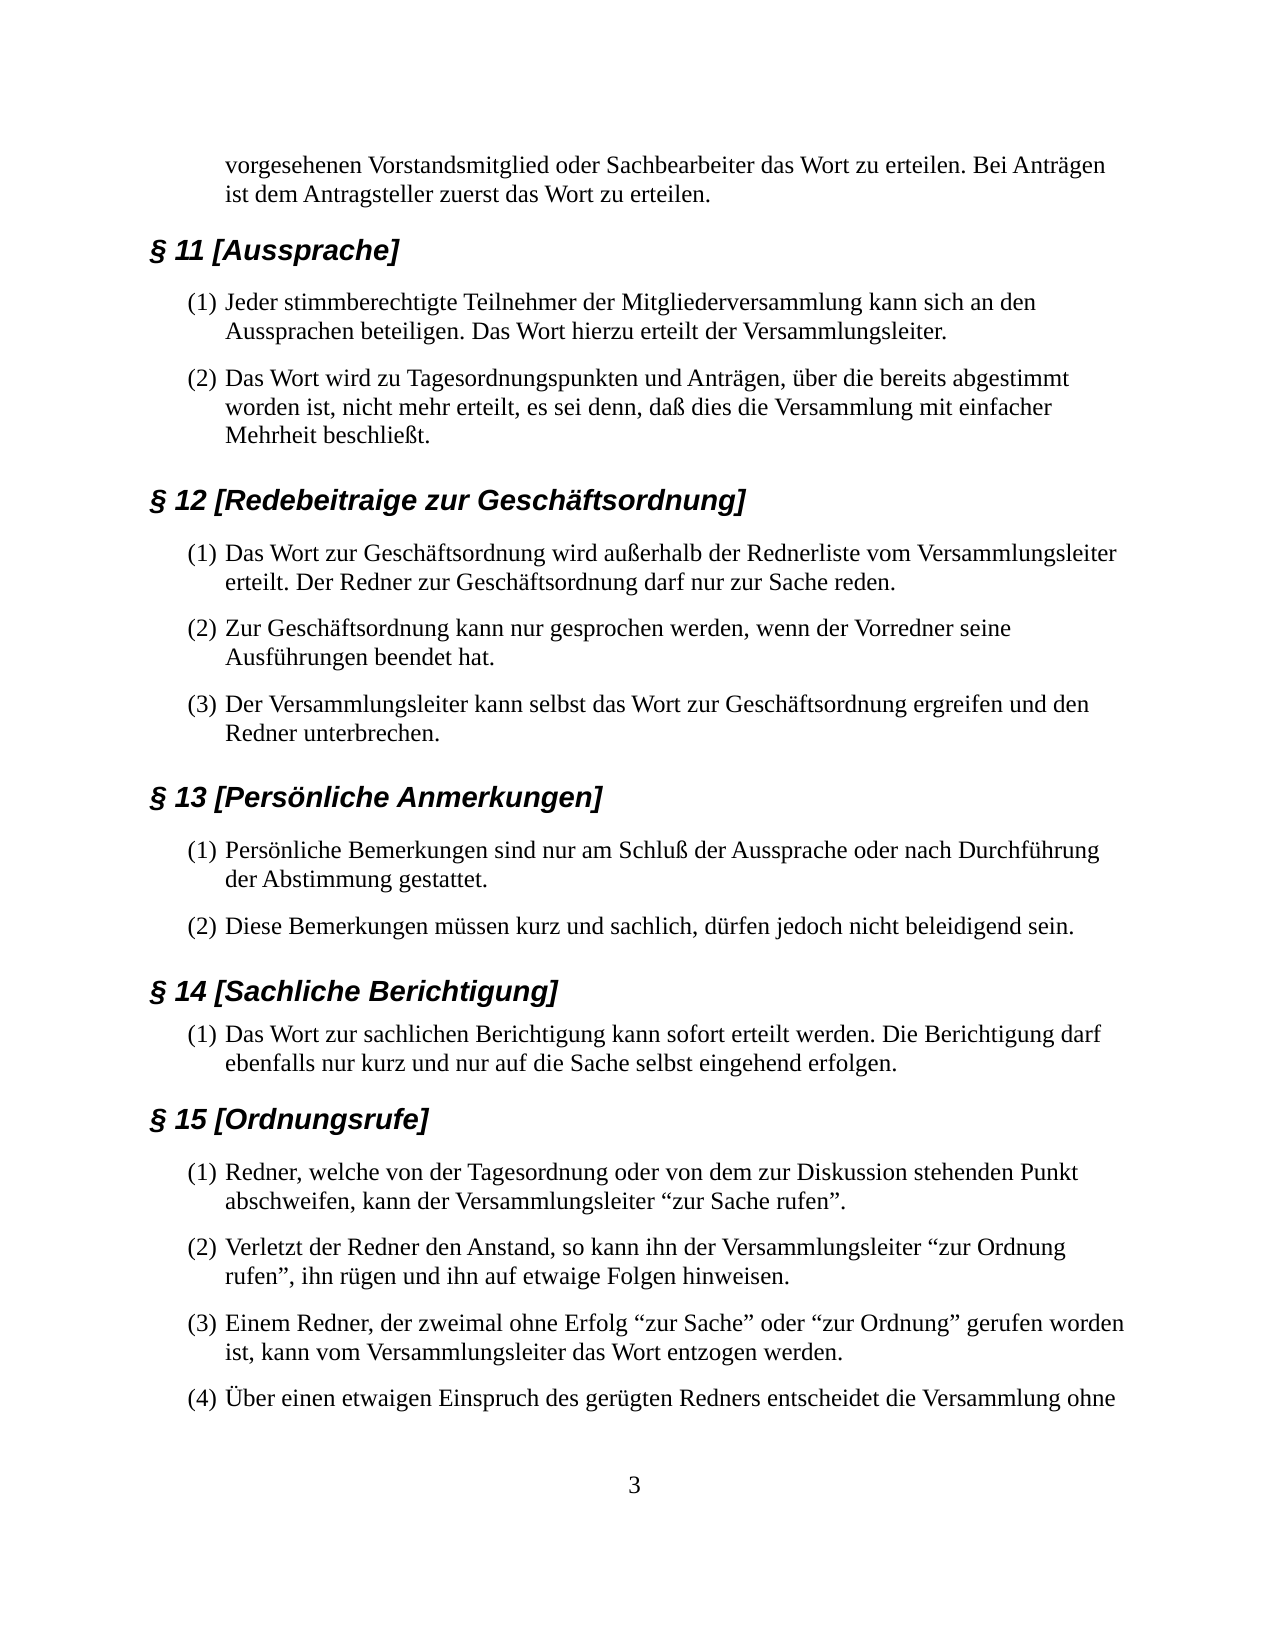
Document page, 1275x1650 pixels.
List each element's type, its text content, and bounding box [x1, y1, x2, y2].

subtitle § 14 [Sachliche Berichtigung] [150, 973, 1125, 1007]
list Diese Bemerkungen müssen kurz und sachlich, dürfen jedoch nicht beleidigend sein. [187, 911, 1125, 939]
list Verletzt der Redner den Anstand, so kann ihn der Versammlungsleiter “zur Ordnung rufen”, ihn rügen und ihn auf etwaige Folgen hinweisen. [187, 1232, 1125, 1290]
list Redner, welche von der Tagesordnung oder von dem zur Diskussion stehenden Punkt abschweifen, kann der Versammlungsleiter “zur Sache rufen”. [187, 1157, 1125, 1214]
list Das Wort wird zu Tagesordnungspunkten und Anträgen, über die bereits abgestimmt worden ist, nicht mehr erteilt, es sei denn, daß dies die Versammlung mit einfacher Mehrheit beschließt. [187, 363, 1125, 449]
list Das Wort zur sachlichen Berichtigung kann sofort erteilt werden. Die Berichtigung darf ebenfalls nur kurz und nur auf die Sache selbst eingehend erfolgen. [187, 1019, 1125, 1077]
subtitle § 13 [Persönliche Anmerkungen] [150, 780, 1125, 814]
list Der Versammlungsleiter kann selbst das Wort zur Geschäftsordnung ergreifen und den Redner unterbrechen. [187, 689, 1125, 746]
subtitle § 12 [Redebeitraige zur Geschäftsordnung] [150, 483, 1125, 517]
list Persönliche Bemerkungen sind nur am Schluß der Aussprache oder nach Durchführung der Abstimmung gestattet. [187, 835, 1125, 893]
list Zur Geschäftsordnung kann nur gesprochen werden, wenn der Vorredner seine Ausführungen beendet hat. [187, 613, 1125, 671]
list vorgesehenen Vorstandsmitglied oder Sachbearbeiter das Wort zu erteilen. Bei Anträgen ist dem Antragsteller zuerst das Wort zu erteilen. [187, 150, 1125, 207]
subtitle § 11 [Aussprache] [150, 232, 1125, 266]
list Über einen etwaigen Einspruch des gerügten Redners entscheidet die Versammlung ohne [187, 1383, 1125, 1412]
subtitle § 15 [Ordnungsrufe] [150, 1102, 1125, 1136]
list Das Wort zur Geschäftsordnung wird außerhalb der Rednerliste vom Versammlungsleiter erteilt. Der Redner zur Geschäftsordnung darf nur zur Sache reden. [187, 538, 1125, 596]
list Jeder stimmberechtigte Teilnehmer der Mitgliederversammlung kann sich an den Aussprachen beteiligen. Das Wort hierzu erteilt der Versammlungsleiter. [187, 287, 1125, 345]
list Einem Redner, der zweimal ohne Erfolg “zur Sache” oder “zur Ordnung” gerufen worden ist, kann vom Versammlungsleiter das Wort entzogen werden. [187, 1308, 1125, 1365]
